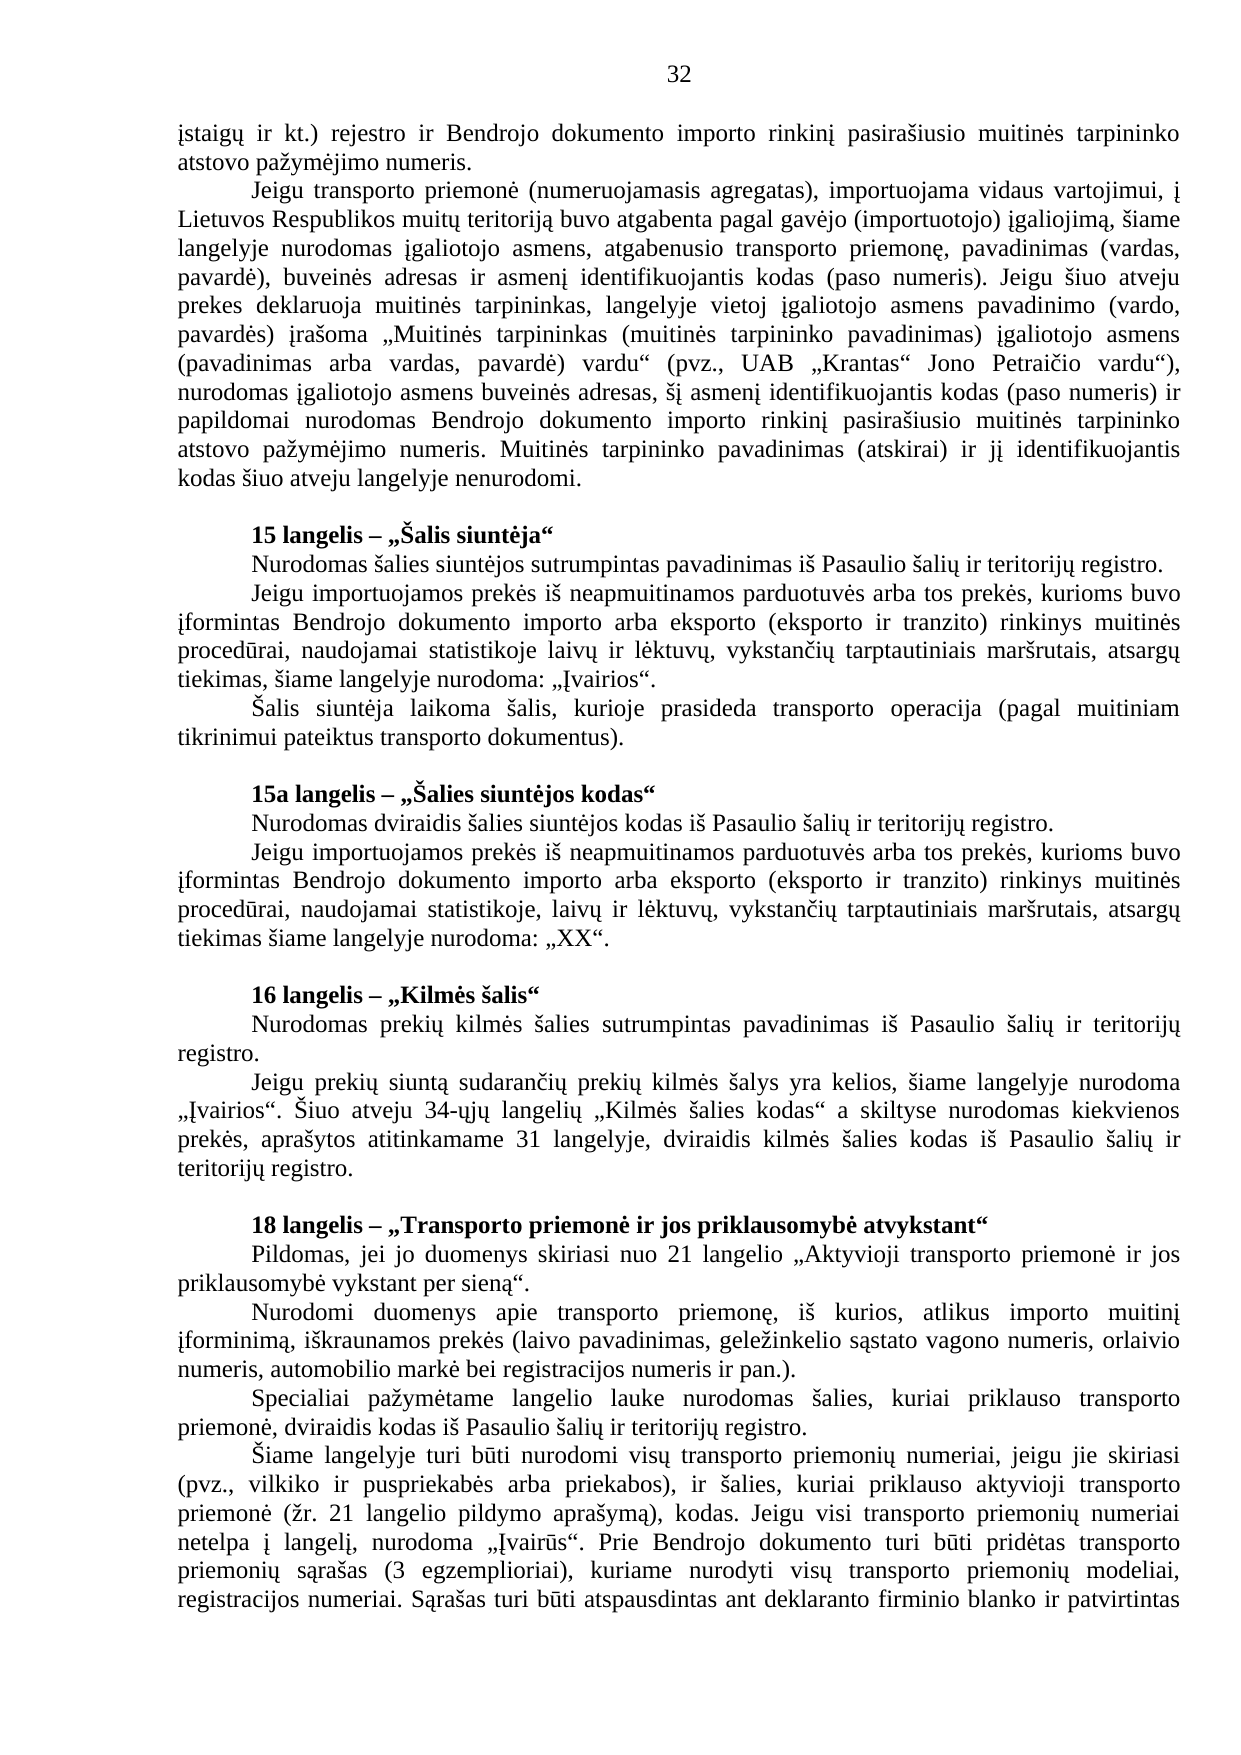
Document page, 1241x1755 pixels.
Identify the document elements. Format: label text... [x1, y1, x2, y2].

text įstaigų ir kt.) rejestro ir Bendrojo dokumento importo rinkinį pasirašiusio muitinės tarpininko atstovo pažymėjimo numeris. [177, 118, 1181, 176]
text Šalis siuntėja laikoma šalis, kurioje prasideda transporto operacija (pagal muitiniam tikrinimui pateiktus transporto dokumentus). [177, 693, 1181, 751]
text Nurodomas dviraidis šalies siuntėjos kodas iš Pasaulio šalių ir teritorijų registro. [177, 808, 1181, 837]
text Jeigu transporto priemonė (numeruojamasis agregatas), importuojama vidaus vartojimui, į Lietuvos Respublikos muitų teritoriją buvo atgabenta pagal gavėjo (importuotojo) įgaliojimą, šiame langelyje nurodomas įgaliotojo asmens, atgabenusio transporto priemonę, pavadinimas (vardas, pavardė), buveinės adresas ir asmenį identifikuojantis kodas (paso numeris). Jeigu šiuo atveju prekes deklaruoja muitinės tarpininkas, langelyje vietoj įgaliotojo asmens pavadinimo (vardo, pavardės) įrašoma „Muitinės tarpininkas (muitinės tarpininko pavadinimas) įgaliotojo asmens (pavadinimas arba vardas, pavardė) vardu“ (pvz., UAB „Krantas“ Jono Petraičio vardu“), nurodomas įgaliotojo asmens buveinės adresas, šį asmenį identifikuojantis kodas (paso numeris) ir papildomai nurodomas Bendrojo dokumento importo rinkinį pasirašiusio muitinės tarpininko atstovo pažymėjimo numeris. Muitinės tarpininko pavadinimas (atskirai) ir jį identifikuojantis kodas šiuo atveju langelyje nenurodomi. [177, 176, 1181, 492]
text 15a langelis – „Šalies siuntėjos kodas“ [177, 779, 1181, 808]
text Nurodomas prekių kilmės šalies sutrumpintas pavadinimas iš Pasaulio šalių ir teritorijų registro. [177, 1009, 1181, 1067]
text Jeigu importuojamos prekės iš neapmuitinamos parduotuvės arba tos prekės, kurioms buvo įformintas Bendrojo dokumento importo arba eksporto (eksporto ir tranzito) rinkinys muitinės procedūrai, naudojamai statistikoje, laivų ir lėktuvų, vykstančių tarptautiniais maršrutais, atsargų tiekimas šiame langelyje nurodoma: „XX“. [177, 837, 1181, 952]
text Šiame langelyje turi būti nurodomi visų transporto priemonių numeriai, jeigu jie skiriasi (pvz., vilkiko ir puspriekabės arba priekabos), ir šalies, kuriai priklauso aktyvioji transporto priemonė (žr. 21 langelio pildymo aprašymą), kodas. Jeigu visi transporto priemonių numeriai netelpa į langelį, nurodoma „Įvairūs“. Prie Bendrojo dokumento turi būti pridėtas transporto priemonių sąrašas (3 egzemplioriai), kuriame nurodyti visų transporto priemonių modeliai, registracijos numeriai. Sąrašas turi būti atspausdintas ant deklaranto firminio blanko ir patvirtintas [177, 1441, 1181, 1613]
text Jeigu importuojamos prekės iš neapmuitinamos parduotuvės arba tos prekės, kurioms buvo įformintas Bendrojo dokumento importo arba eksporto (eksporto ir tranzito) rinkinys muitinės procedūrai, naudojamai statistikoje laivų ir lėktuvų, vykstančių tarptautiniais maršrutais, atsargų tiekimas, šiame langelyje nurodoma: „Įvairios“. [177, 578, 1181, 693]
text Pildomas, jei jo duomenys skiriasi nuo 21 langelio „Aktyvioji transporto priemonė ir jos priklausomybė vykstant per sieną“. [177, 1239, 1181, 1297]
text 18 langelis – „Transporto priemonė ir jos priklausomybė atvykstant“ [177, 1211, 1181, 1239]
text Nurodomi duomenys apie transporto priemonę, iš kurios, atlikus importo muitinį įforminimą, iškraunamos prekės (laivo pavadinimas, geležinkelio sąstato vagono numeris, orlaivio numeris, automobilio markė bei registracijos numeris ir pan.). [177, 1297, 1181, 1383]
text Specialiai pažymėtame langelio lauke nurodomas šalies, kuriai priklauso transporto priemonė, dviraidis kodas iš Pasaulio šalių ir teritorijų registro. [177, 1383, 1181, 1441]
text Nurodomas šalies siuntėjos sutrumpintas pavadinimas iš Pasaulio šalių ir teritorijų registro. [177, 549, 1181, 578]
text 16 langelis – „Kilmės šalis“ [177, 981, 1181, 1009]
text 15 langelis – „Šalis siuntėja“ [177, 521, 1181, 549]
text Jeigu prekių siuntą sudarančių prekių kilmės šalys yra kelios, šiame langelyje nurodoma „Įvairios“. Šiuo atveju 34-ųjų langelių „Kilmės šalies kodas“ a skiltyse nurodomas kiekvienos prekės, aprašytos atitinkamame 31 langelyje, dviraidis kilmės šalies kodas iš Pasaulio šalių ir teritorijų registro. [177, 1067, 1181, 1182]
